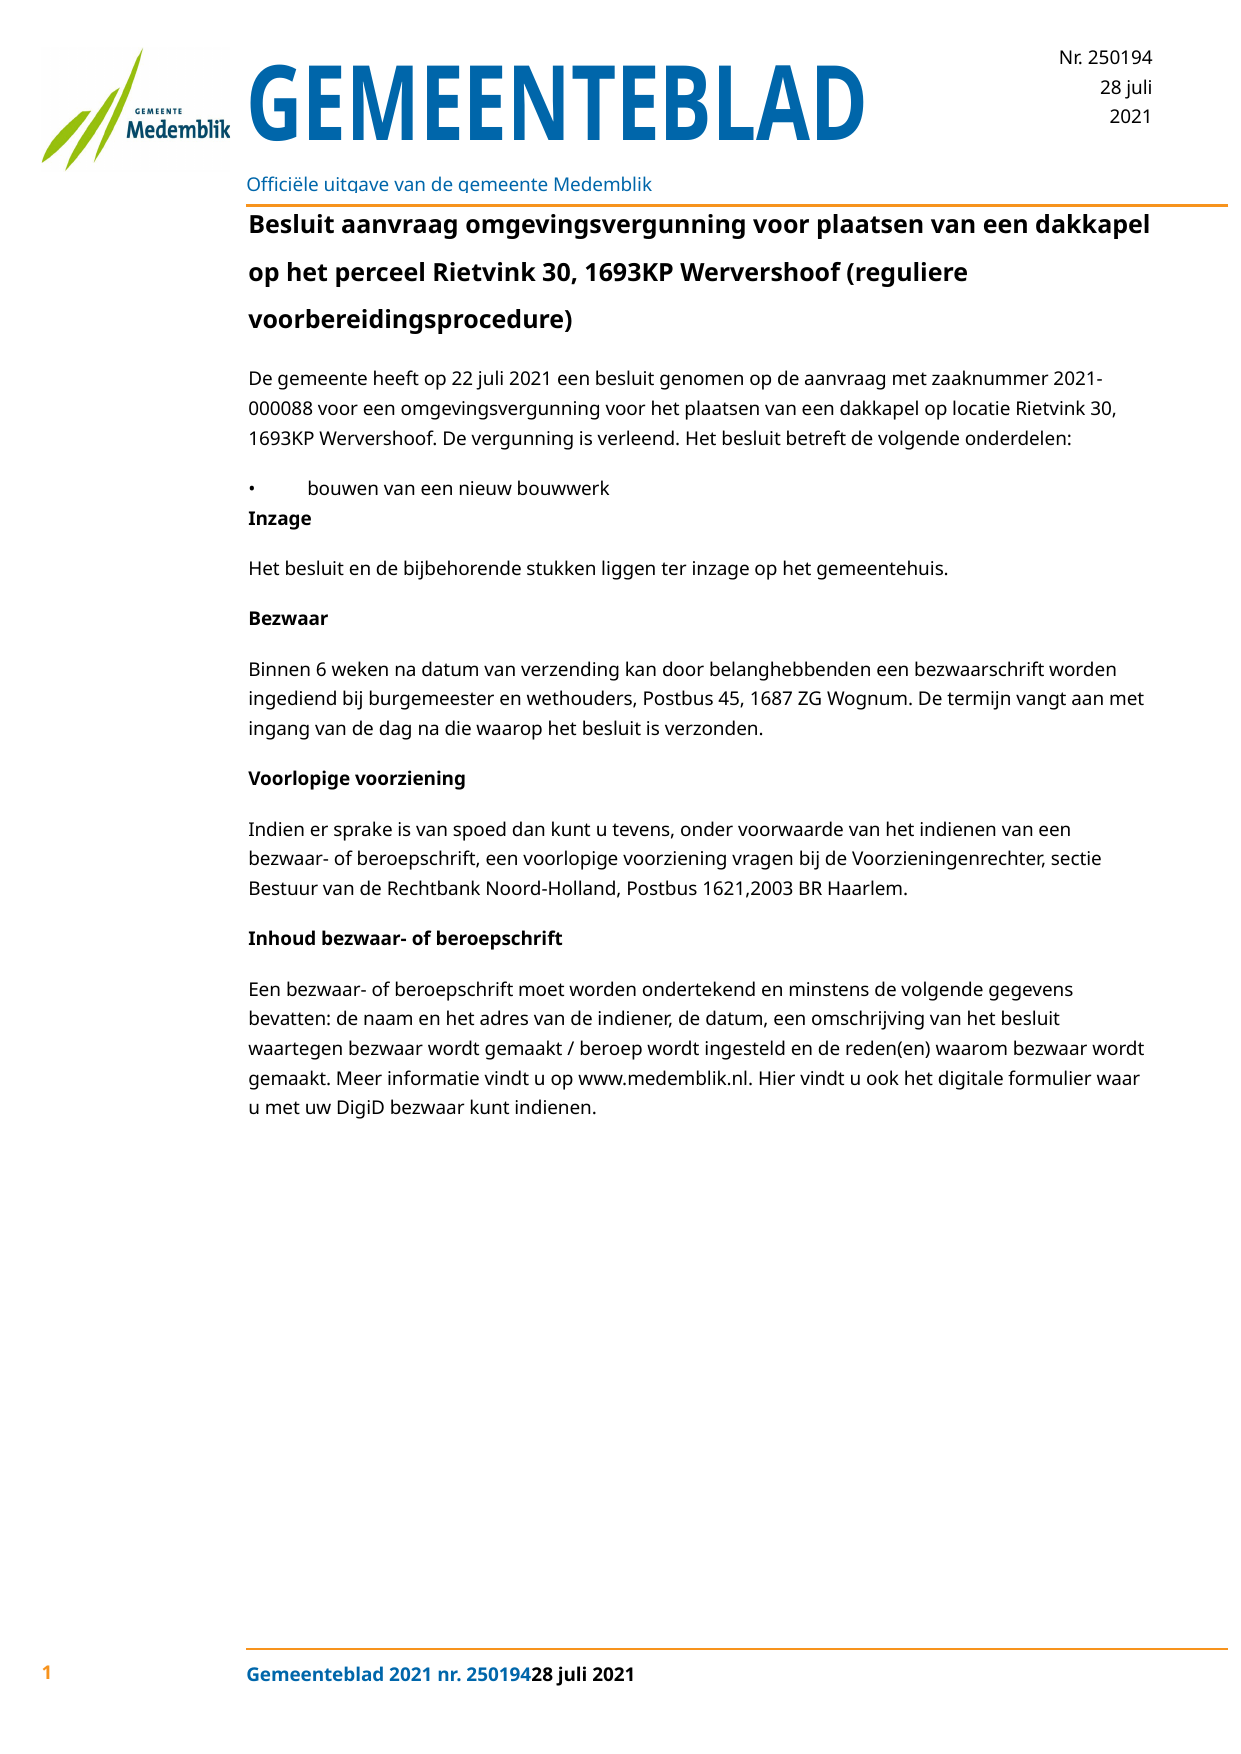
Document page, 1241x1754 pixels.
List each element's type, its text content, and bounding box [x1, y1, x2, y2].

text Besluit aanvraag omgevingsvergunning voor plaatsen van een dakkapel op het perceel Rietvink 30, 1693KP Wervershoof (reguliere voorbereidingsprocedure) [248, 207, 1152, 336]
text Indien er sprake is van spoed dan kunt u tevens, onder voorwaarde van het indienen van een bezwaar- of beroepschrift, een voorlopige voorziening vragen bij de Voorzieningenrechter, sectie Bestuur van de Rechtbank Noord-Holland, Postbus 1621,2003 BR Haarlem. [248, 816, 1152, 901]
text Voorlopige voorziening [248, 766, 1152, 791]
text Inhoud bezwaar- of beroepschrift [248, 926, 1152, 951]
text Bezwaar [248, 606, 1152, 631]
list bouwen van een nieuw bouwwerk [248, 475, 1152, 501]
text Binnen 6 weken na datum van verzending kan door belanghebbenden een bezwaarschrift worden ingediend bij burgemeester en wethouders, Postbus 45, 1687 ZG Wognum. De termijn vangt aan met ingang van de dag na die waarop het besluit is verzonden. [248, 656, 1152, 741]
text Het besluit en de bijbehorende stukken liggen ter inzage op het gemeentehuis. [248, 555, 1152, 581]
picture [41, 47, 231, 172]
text Een bezwaar- of beroepschrift moet worden ondertekend en minstens de volgende gegevens bevatten: de naam en het adres van de indiener, de datum, een omschrijving van het besluit waartegen bezwaar wordt gemaakt / beroep wordt ingesteld en de reden(en) waarom bezwaar wordt gemaakt. Meer informatie vindt u op www.medemblik.nl. Hier vindt u ook het digitale formulier waar u met uw DigiD bezwaar kunt indienen. [248, 976, 1152, 1120]
text Inzage [248, 505, 1152, 530]
text De gemeente heeft op 22 juli 2021 een besluit genomen op de aanvraag met zaaknummer 2021-000088 voor een omgevingsvergunning voor het plaatsen van een dakkapel op locatie Rietvink 30, 1693KP Wervershoof. De vergunning is verleend. Het besluit betreft de volgende onderdelen: [248, 366, 1152, 450]
